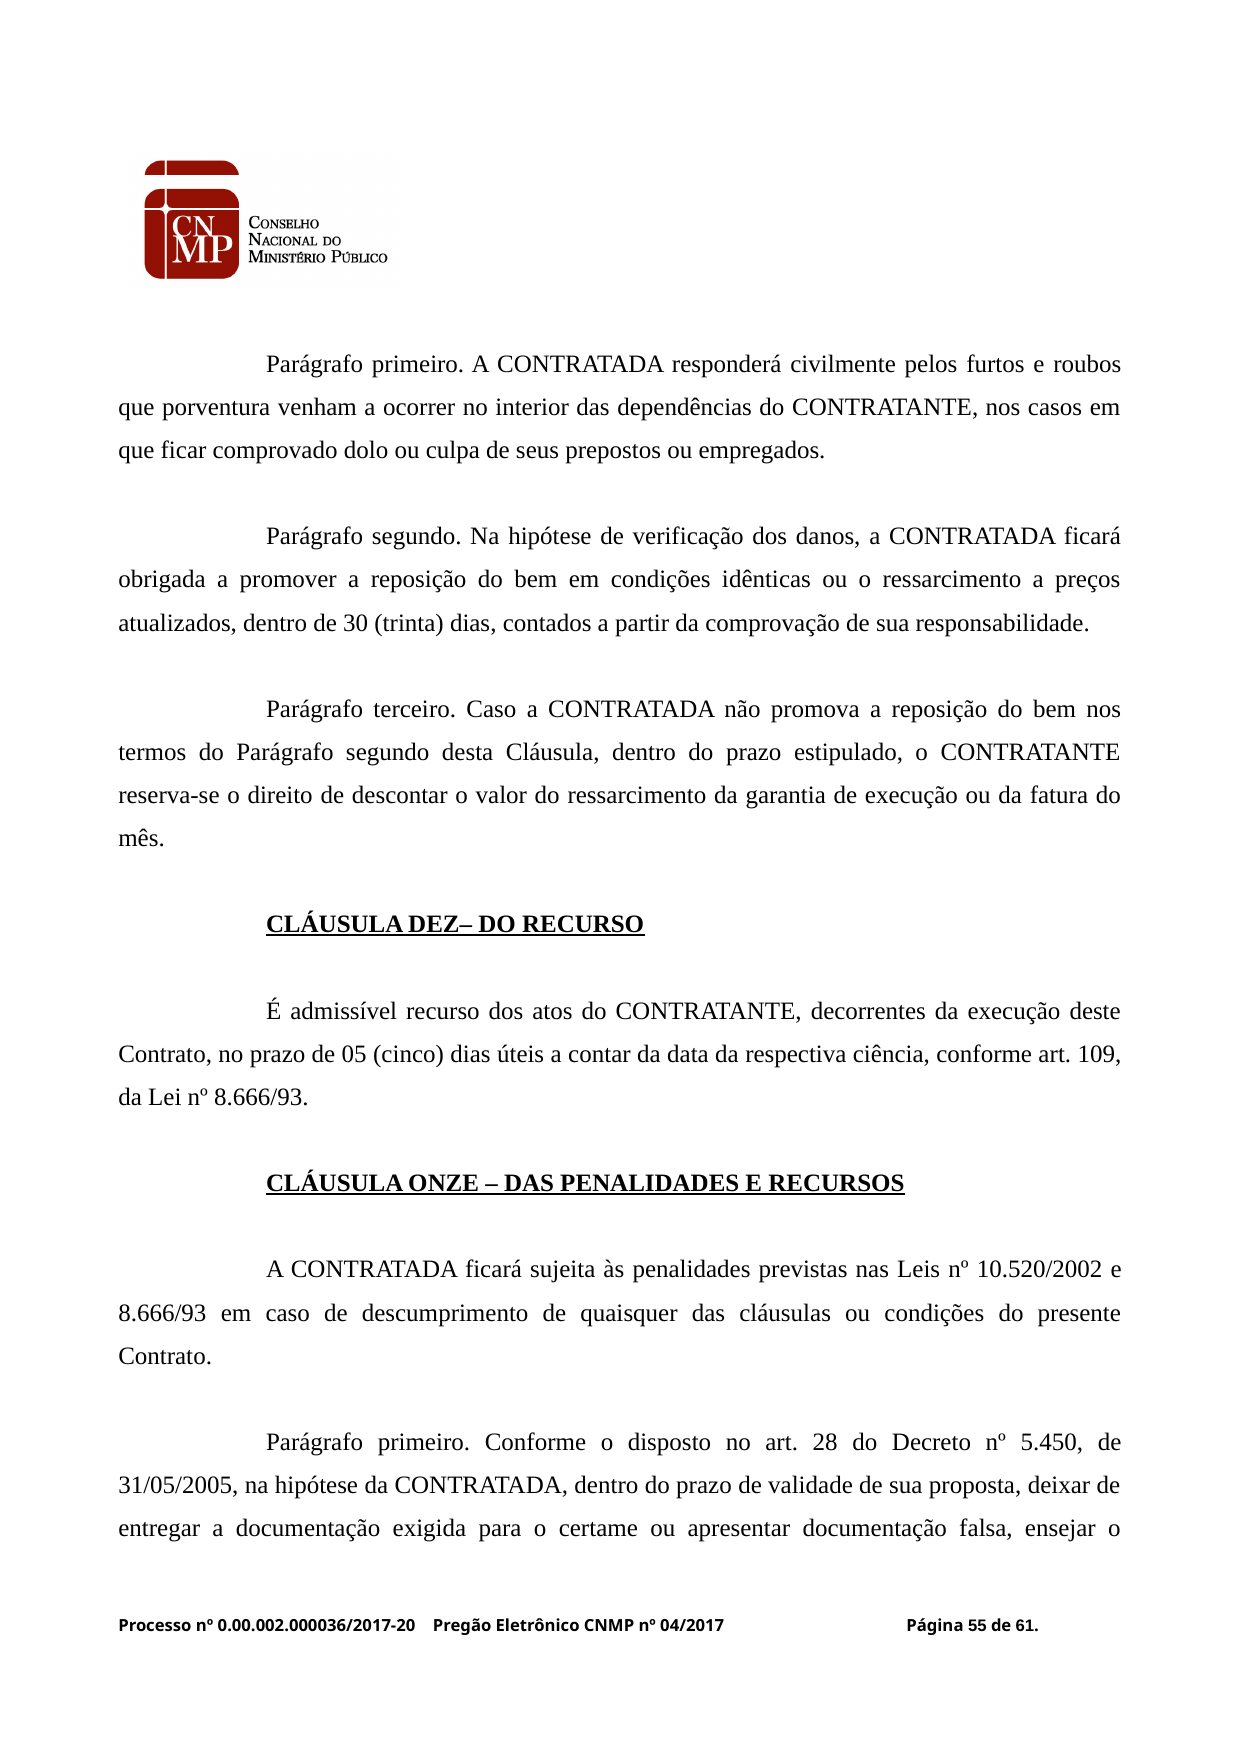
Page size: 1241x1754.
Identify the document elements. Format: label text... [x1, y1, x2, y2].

text CLÁUSULA ONZE – DAS PENALIDADES E RECURSOS [118, 1168, 1122, 1197]
text Parágrafo terceiro. Caso a CONTRATADA não promova a reposição do bem nos termos do Parágrafo segundo desta Cláusula, dentro do prazo estipulado, o CONTRATANTE reserva-se o direito de descontar o valor do ressarcimento da garantia de execução ou da fatura do mês. [118, 694, 1122, 852]
picture [128, 146, 398, 293]
text É admissível recurso dos atos do CONTRATANTE, decorrentes da execução deste Contrato, no prazo de 05 (cinco) dias úteis a contar da data da respectiva ciência, conforme art. 109, da Lei nº 8.666/93. [118, 996, 1122, 1111]
text CLÁUSULA DEZ– DO RECURSO [118, 909, 1122, 938]
text A CONTRATADA ficará sujeita às penalidades previstas nas Leis nº 10.520/2002 e 8.666/93 em caso de descumprimento de quaisquer das cláusulas ou condições do presente Contrato. [118, 1254, 1122, 1369]
text Parágrafo primeiro. A CONTRATADA responderá civilmente pelos furtos e roubos que porventura venham a ocorrer no interior das dependências do CONTRATANTE, nos casos em que ficar comprovado dolo ou culpa de seus prepostos ou empregados. [118, 349, 1122, 464]
text Parágrafo segundo. Na hipótese de verificação dos danos, a CONTRATADA ficará obrigada a promover a reposição do bem em condições idênticas ou o ressarcimento a preços atualizados, dentro de 30 (trinta) dias, contados a partir da comprovação de sua responsabilidade. [118, 521, 1122, 636]
text Parágrafo primeiro. Conforme o disposto no art. 28 do Decreto nº 5.450, de 31/05/2005, na hipótese da CONTRATADA, dentro do prazo de validade de sua proposta, deixar de entregar a documentação exigida para o certame ou apresentar documentação falsa, ensejar o [118, 1427, 1122, 1542]
